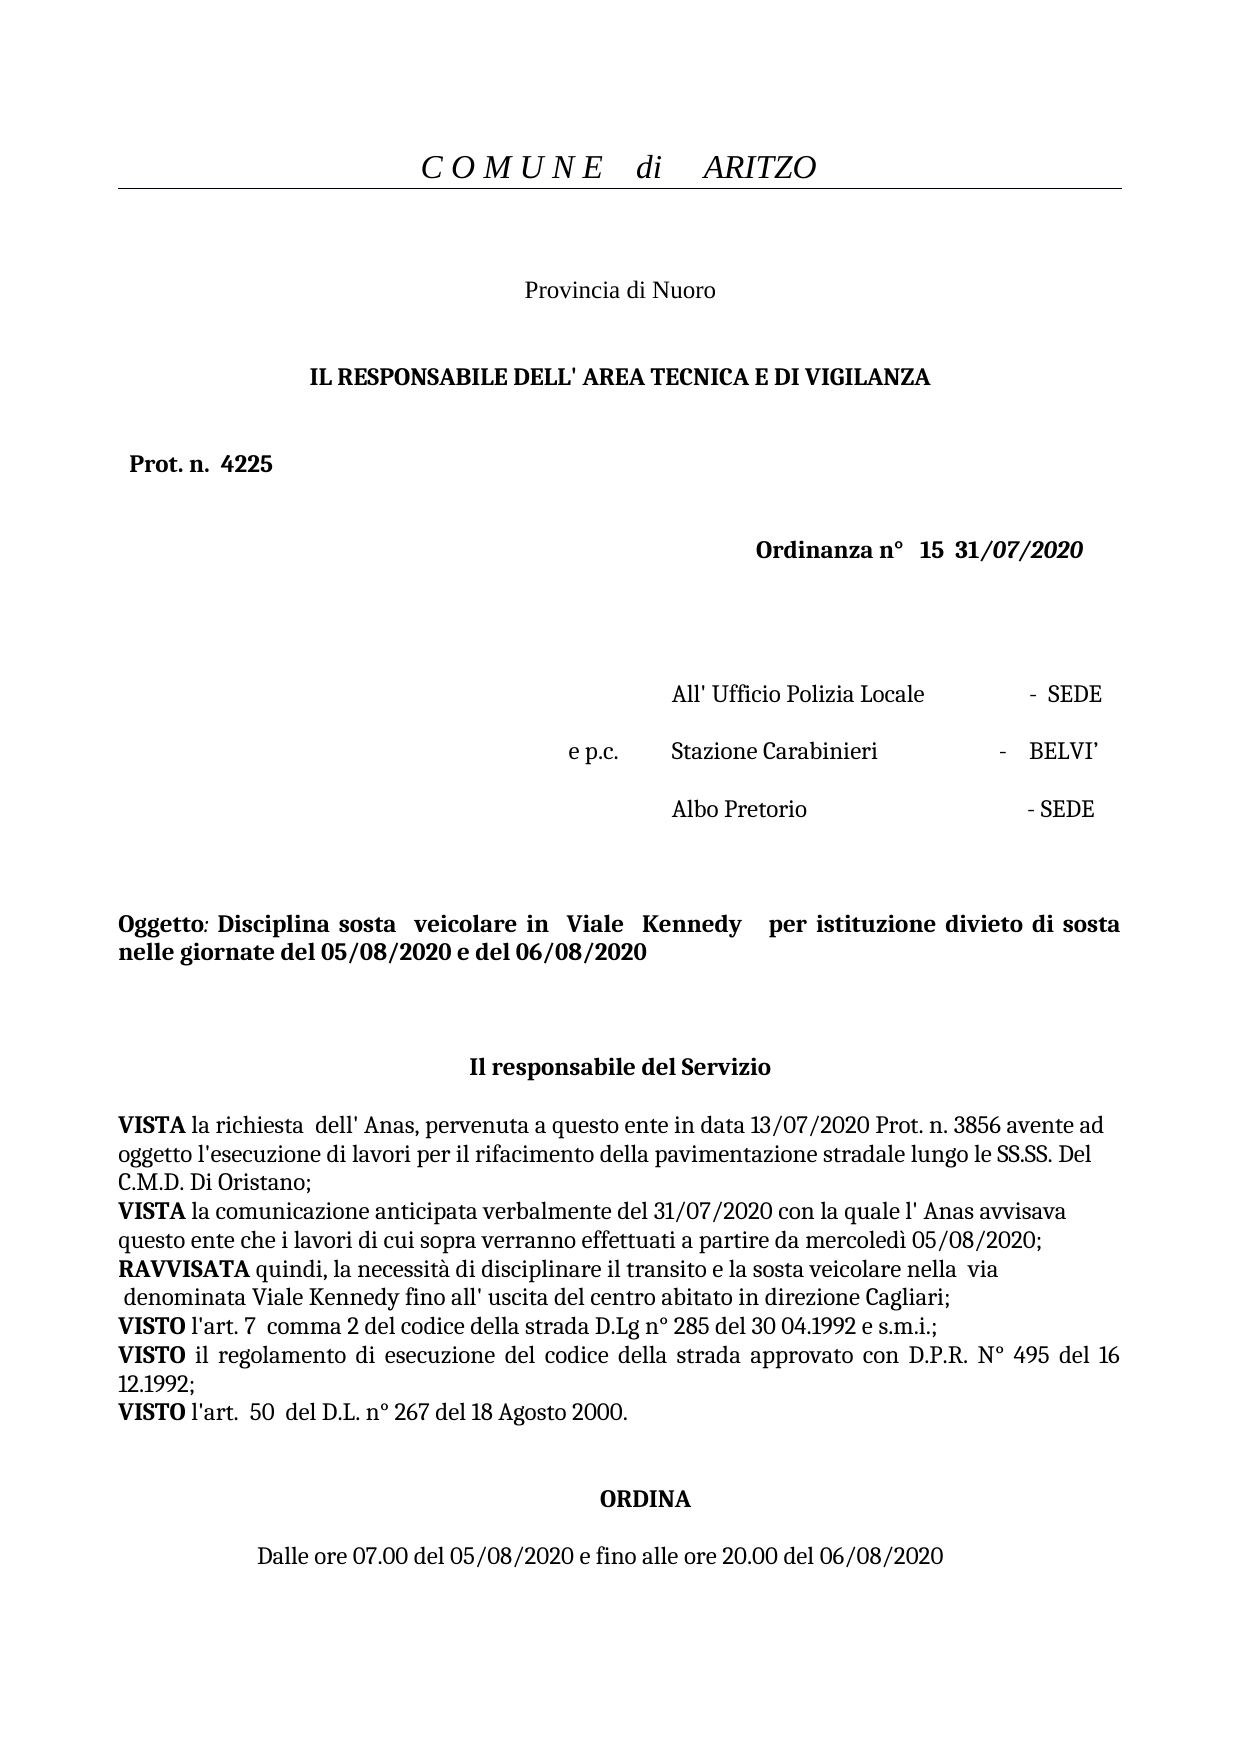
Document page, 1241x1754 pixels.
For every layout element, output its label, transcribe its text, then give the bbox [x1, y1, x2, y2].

text Oggetto: Disciplina sosta veicolare in Viale Kennedy per istituzione divieto di sosta nelle giornate del 05/08/2020 e del 06/08/2020 [118, 909, 1122, 967]
subtitle Provincia di Nuoro [118, 275, 1122, 304]
text VISTO l'art. 50 del D.L. n° 267 del 18 Agosto 2000. [118, 1398, 1122, 1427]
table_header [664, 593, 1122, 679]
table_header [561, 593, 664, 679]
text VISTO l'art. 7 comma 2 del codice della strada D.Lg n° 285 del 30 04.1992 e s.m.i.; [118, 1312, 1122, 1341]
table_cell e p.c. [561, 680, 664, 881]
text Ordinanza n° 15 31/07/2020 [118, 536, 1122, 564]
text Dalle ore 07.00 del 05/08/2020 e fino alle ore 20.00 del 06/08/2020 [118, 1542, 1122, 1571]
text C O M U N E di ARITZO [118, 148, 1122, 188]
text VISTA la comunicazione anticipata verbalmente del 31/07/2020 con la quale l' Anas avvisava questo ente che i lavori di cui sopra verranno effettuati a partire da mercoledì 05/08/2020; [118, 1197, 1122, 1254]
text IL RESPONSABILE DELL' AREA TECNICA E DI VIGILANZA [118, 363, 1122, 392]
text VISTA la richiesta dell' Anas, pervenuta a questo ente in data 13/07/2020 Prot. n. 3856 avente ad oggetto l'esecuzione di lavori per il rifacimento della pavimentazione stradale lungo le SS.SS. Del C.M.D. Di Oristano; [118, 1111, 1122, 1197]
text denominata Viale Kennedy fino all' uscita del centro abitato in direzione Cagliari; [118, 1283, 1122, 1312]
text VISTO il regolamento di esecuzione del codice della strada approvato con D.P.R. N° 495 del 16 12.1992; [118, 1341, 1122, 1398]
text Il responsabile del Servizio [118, 1053, 1122, 1082]
text RAVVISATA quindi, la necessità di disciplinare il transito e la sosta veicolare nella via [118, 1254, 1122, 1283]
table_header [111, 593, 561, 679]
subtitle ORDINA [118, 1484, 1122, 1513]
table_cell All' Ufficio Polizia Locale - SEDE Stazione Carabinieri - BELVI’ Albo Pretorio - SEDE [664, 680, 1122, 881]
text Prot. n. 4225 [118, 449, 1122, 478]
table_cell [111, 680, 561, 881]
